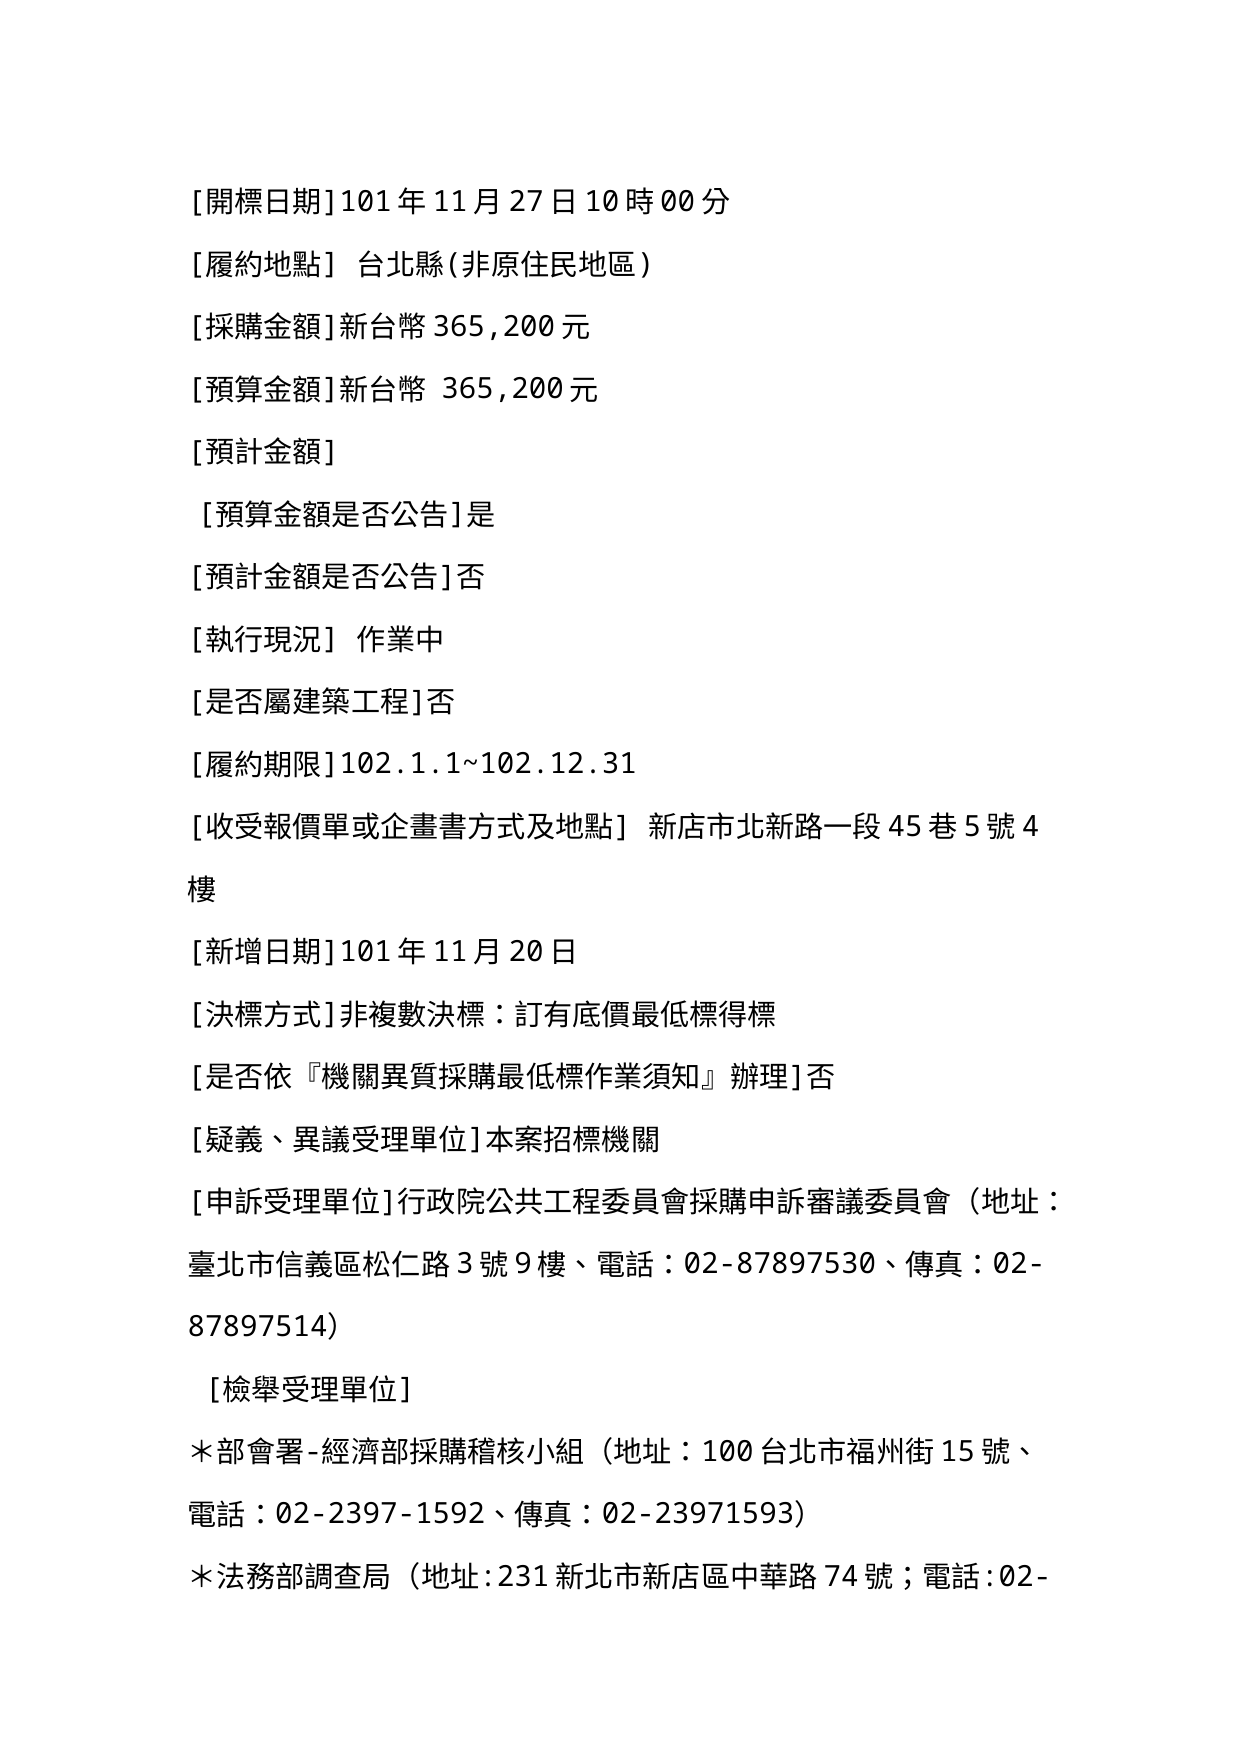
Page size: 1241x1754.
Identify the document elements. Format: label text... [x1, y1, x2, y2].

text [預算金額是否公告]是 [150, 471, 1053, 533]
text [是否屬建築工程]否 [187, 658, 1053, 721]
text ＊部會署-經濟部採購稽核小組（地址：100台北市福州街15號、電話：02-2397-1592、傳真：02-23971593） [187, 1408, 1053, 1533]
text [新增日期]101年11月20日 [187, 908, 1053, 971]
text [履約地點] 台北縣(非原住民地區) [187, 221, 1053, 283]
text [採購金額]新台幣365,200元 [187, 283, 1053, 346]
text [檢舉受理單位] [187, 1346, 1053, 1408]
text [決標方式]非複數決標：訂有底價最低標得標 [187, 971, 1053, 1033]
text [開標日期]101年11月27日10時00分 [187, 158, 1053, 221]
text [預算金額]新台幣 365,200元 [187, 346, 1053, 408]
text [履約期限]102.1.1~102.12.31 [187, 721, 1053, 783]
text [執行現況] 作業中 [187, 596, 1053, 658]
text [收受報價單或企畫書方式及地點] 新店市北新路一段45巷5號4樓 [187, 783, 1053, 908]
text [是否依『機關異質採購最低標作業須知』辦理]否 [187, 1033, 1053, 1096]
text [預計金額是否公告]否 [187, 533, 1053, 596]
text [預計金額] [187, 408, 1053, 471]
text [疑義、異議受理單位]本案招標機關 [187, 1096, 1053, 1158]
text [申訴受理單位]行政院公共工程委員會採購申訴審議委員會（地址：臺北市信義區松仁路3號9樓、電話：02-87897530、傳真：02-87897514） [187, 1158, 1053, 1346]
text ＊法務部調查局（地址:231新北市新店區中華路74號；電話:02- [187, 1533, 1053, 1596]
